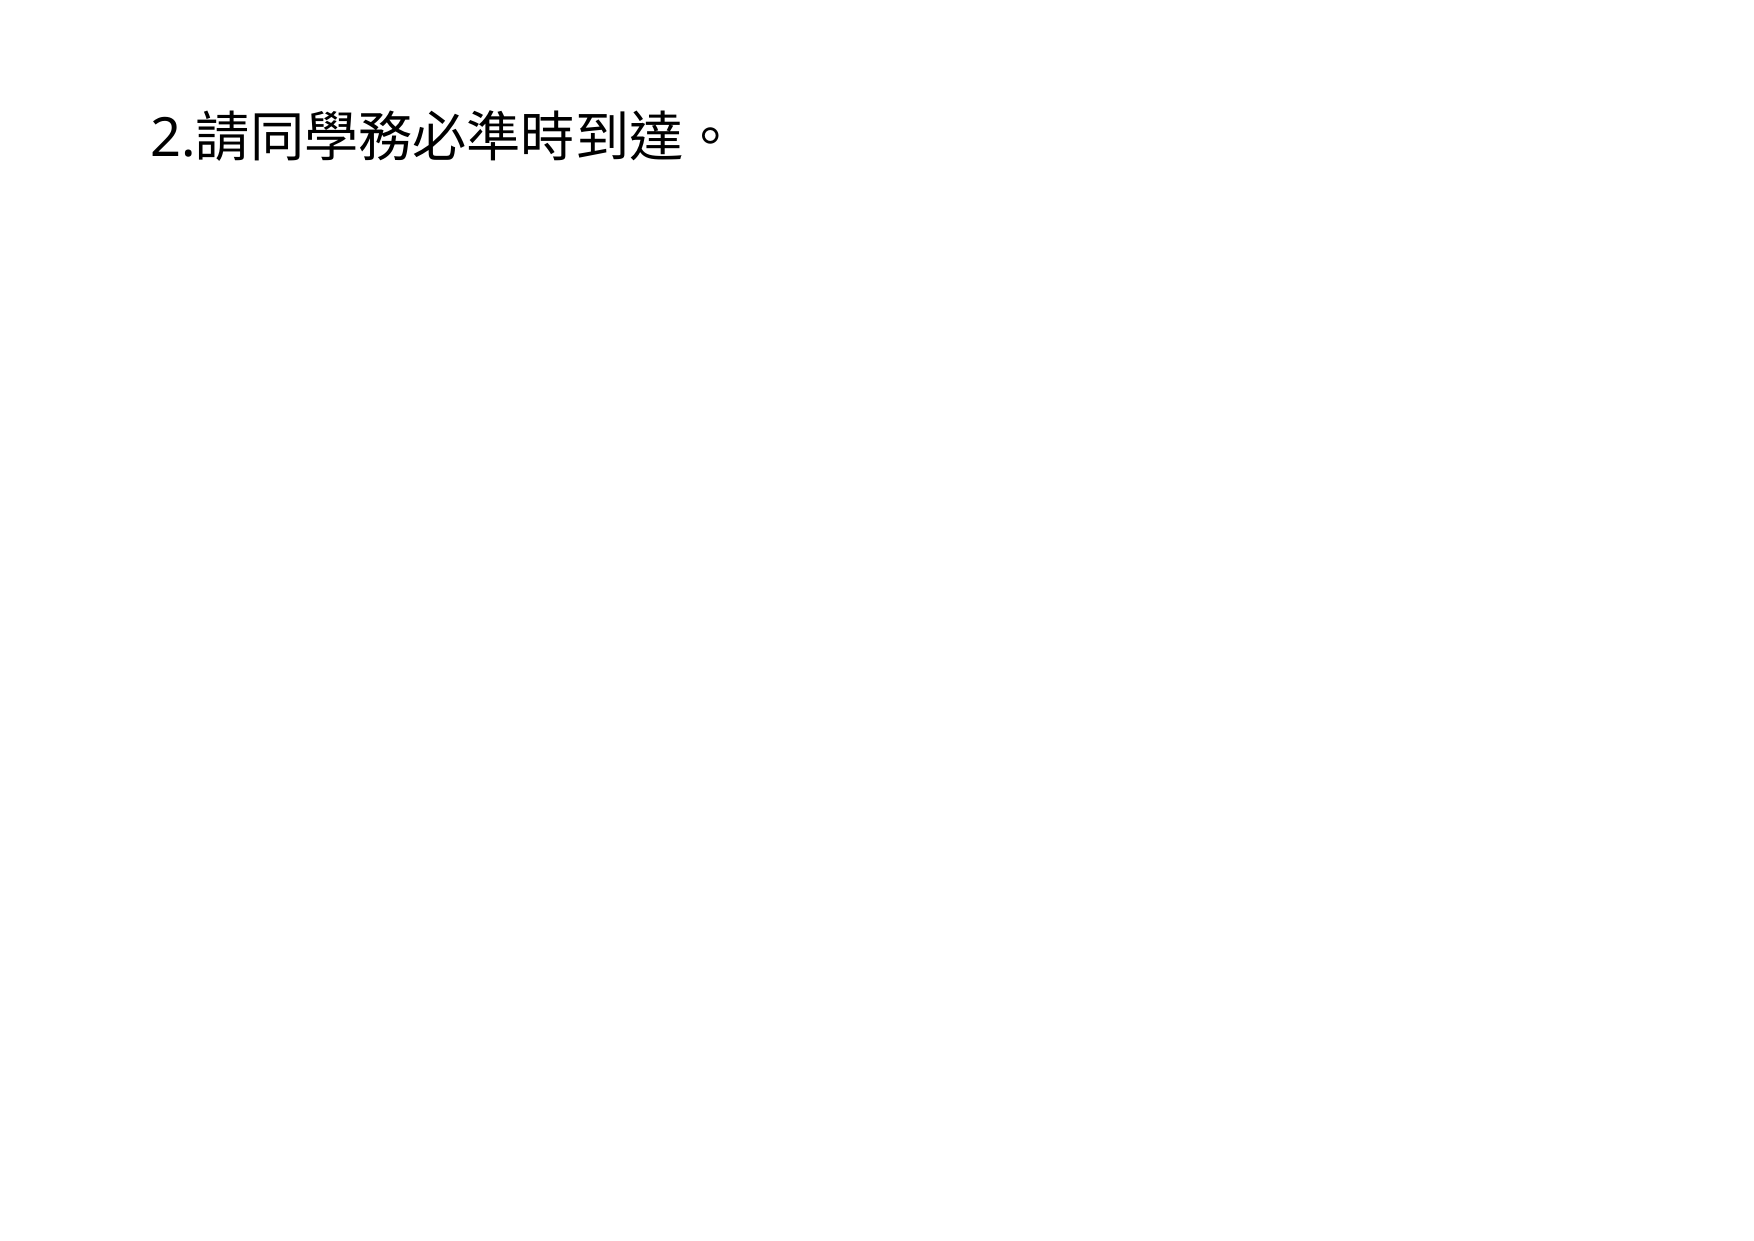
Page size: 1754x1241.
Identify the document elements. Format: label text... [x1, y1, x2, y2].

text 2.請同學務必準時到達。 [150, 76, 1604, 189]
